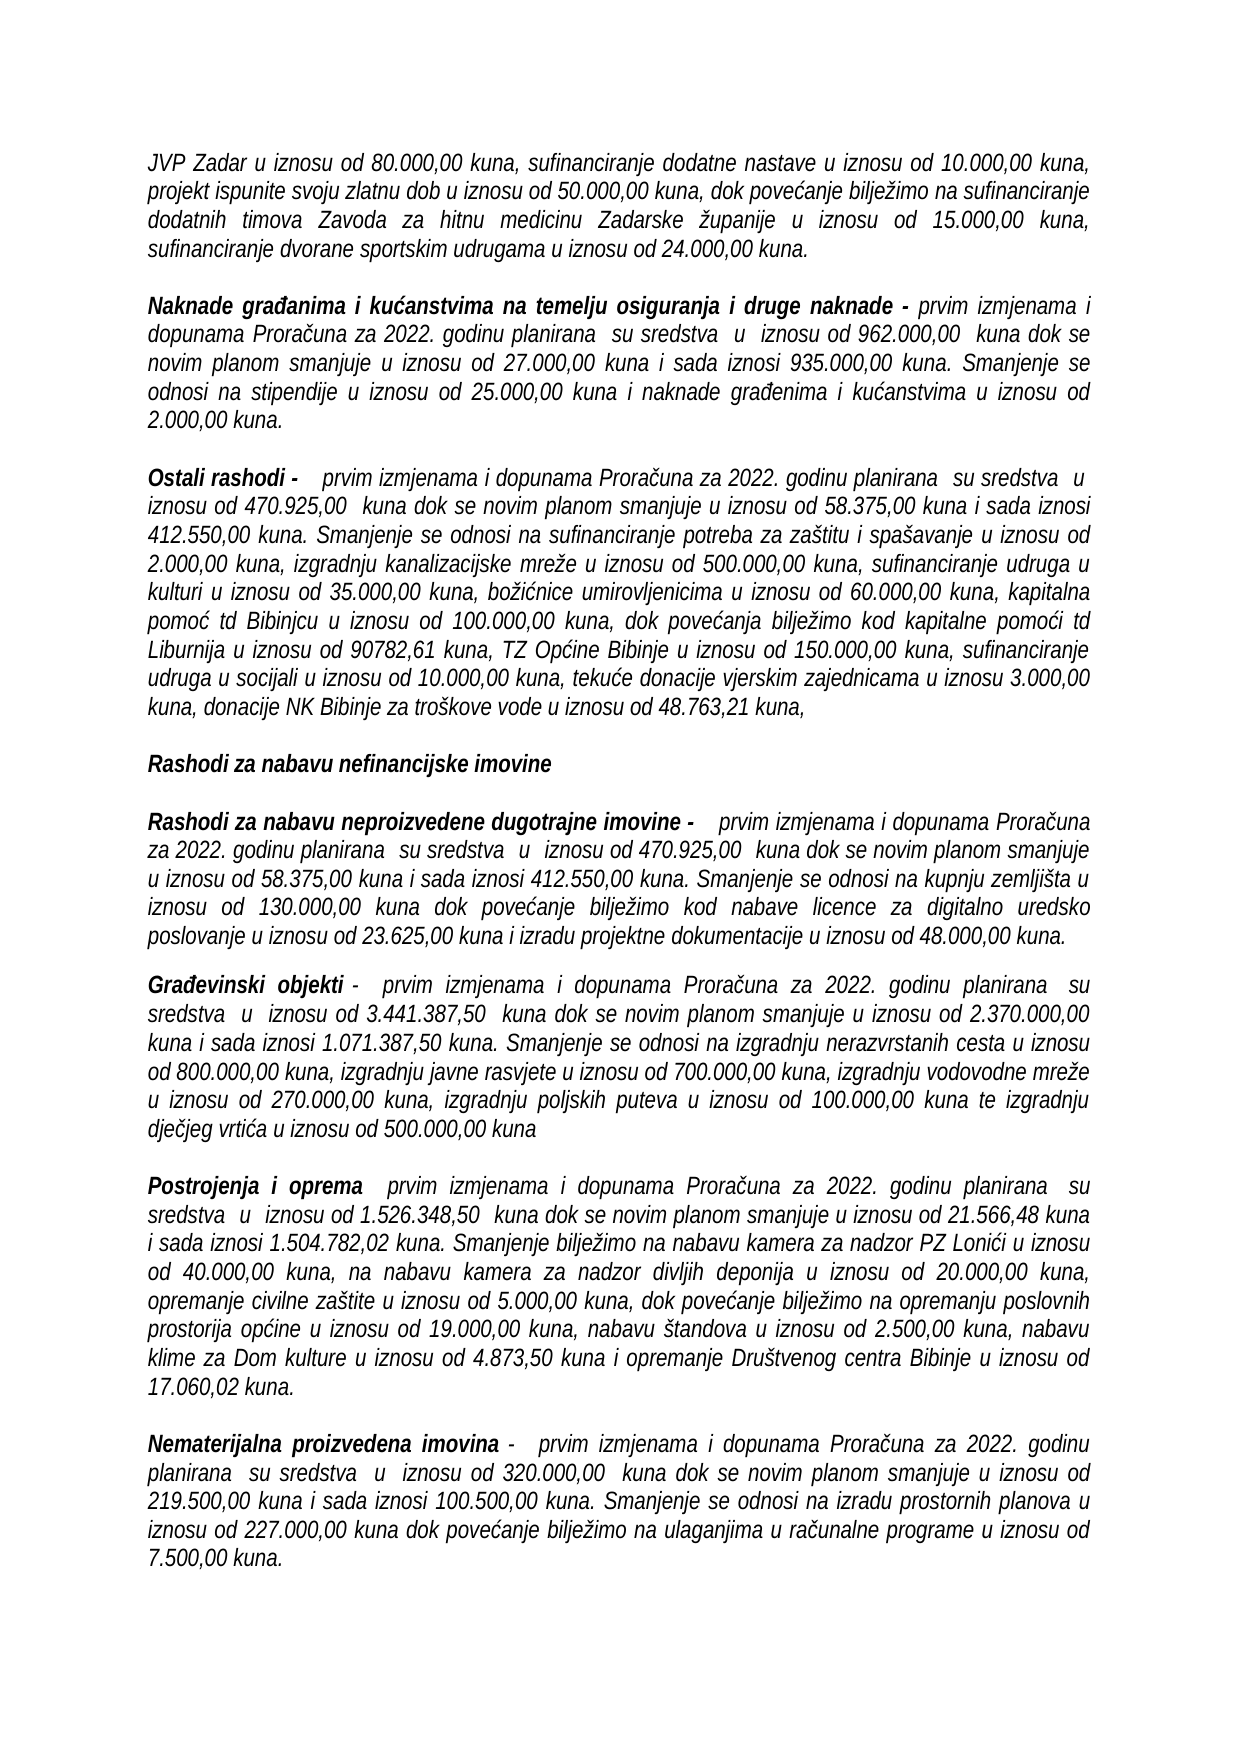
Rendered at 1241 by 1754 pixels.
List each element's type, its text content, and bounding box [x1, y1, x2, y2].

text JVP Zadar u iznosu od 80.000,00 kuna, sufinanciranje dodatne nastave u iznosu od 10.000,00 kuna, projekt ispunite svoju zlatnu dob u iznosu od 50.000,00 kuna, dok povećanje bilježimo na sufinanciranje dodatnih timova Zavoda za hitnu medicinu Zadarske županije u iznosu od 15.000,00 kuna, sufinanciranje dvorane sportskim udrugama u iznosu od 24.000,00 kuna. [148, 148, 1093, 262]
text Građevinski objekti - prvim izmjenama i dopunama Proračuna za 2022. godinu planirana su sredstva u iznosu od 3.441.387,50 kuna dok se novim planom smanjuje u iznosu od 2.370.000,00 kuna i sada iznosi 1.071.387,50 kuna. Smanjenje se odnosi na izgradnju nerazvrstanih cesta u iznosu od 800.000,00 kuna, izgradnju javne rasvjete u iznosu od 700.000,00 kuna, izgradnju vodovodne mreže u iznosu od 270.000,00 kuna, izgradnju poljskih puteva u iznosu od 100.000,00 kuna te izgradnju dječjeg vrtića u iznosu od 500.000,00 kuna [148, 971, 1093, 1142]
text Nematerijalna proizvedena imovina - prvim izmjenama i dopunama Proračuna za 2022. godinu planirana su sredstva u iznosu od 320.000,00 kuna dok se novim planom smanjuje u iznosu od 219.500,00 kuna i sada iznosi 100.500,00 kuna. Smanjenje se odnosi na izradu prostornih planova u iznosu od 227.000,00 kuna dok povećanje bilježimo na ulaganjima u računalne programe u iznosu od 7.500,00 kuna. [148, 1429, 1093, 1572]
text Naknade građanima i kućanstvima na temelju osiguranja i druge naknade - prvim izmjenama i dopunama Proračuna za 2022. godinu planirana su sredstva u iznosu od 962.000,00 kuna dok se novim planom smanjuje u iznosu od 27.000,00 kuna i sada iznosi 935.000,00 kuna. Smanjenje se odnosi na stipendije u iznosu od 25.000,00 kuna i naknade građenima i kućanstvima u iznosu od 2.000,00 kuna. [148, 291, 1093, 434]
text Ostali rashodi - prvim izmjenama i dopunama Proračuna za 2022. godinu planirana su sredstva u iznosu od 470.925,00 kuna dok se novim planom smanjuje u iznosu od 58.375,00 kuna i sada iznosi 412.550,00 kuna. Smanjenje se odnosi na sufinanciranje potreba za zaštitu i spašavanje u iznosu od 2.000,00 kuna, izgradnju kanalizacijske mreže u iznosu od 500.000,00 kuna, sufinanciranje udruga u kulturi u iznosu od 35.000,00 kuna, božićnice umirovljenicima u iznosu od 60.000,00 kuna, kapitalna pomoć td Bibinjcu u iznosu od 100.000,00 kuna, dok povećanja bilježimo kod kapitalne pomoći td Liburnija u iznosu od 90782,61 kuna, TZ Općine Bibinje u iznosu od 150.000,00 kuna, sufinanciranje udruga u socijali u iznosu od 10.000,00 kuna, tekuće donacije vjerskim zajednicama u iznosu 3.000,00 kuna, donacije NK Bibinje za troškove vode u iznosu od 48.763,21 kuna, [148, 463, 1093, 721]
text Postrojenja i oprema prvim izmjenama i dopunama Proračuna za 2022. godinu planirana su sredstva u iznosu od 1.526.348,50 kuna dok se novim planom smanjuje u iznosu od 21.566,48 kuna i sada iznosi 1.504.782,02 kuna. Smanjenje bilježimo na nabavu kamera za nadzor PZ Lonići u iznosu od 40.000,00 kuna, na nabavu kamera za nadzor divljih deponija u iznosu od 20.000,00 kuna, opremanje civilne zaštite u iznosu od 5.000,00 kuna, dok povećanje bilježimo na opremanju poslovnih prostorija općine u iznosu od 19.000,00 kuna, nabavu štandova u iznosu od 2.500,00 kuna, nabavu klime za Dom kulture u iznosu od 4.873,50 kuna i opremanje Društvenog centra Bibinje u iznosu od 17.060,02 kuna. [148, 1171, 1093, 1400]
text Rashodi za nabavu nefinancijske imovine [148, 749, 1093, 778]
text Rashodi za nabavu neproizvedene dugotrajne imovine - prvim izmjenama i dopunama Proračuna za 2022. godinu planirana su sredstva u iznosu od 470.925,00 kuna dok se novim planom smanjuje u iznosu od 58.375,00 kuna i sada iznosi 412.550,00 kuna. Smanjenje se odnosi na kupnju zemljišta u iznosu od 130.000,00 kuna dok povećanje bilježimo kod nabave licence za digitalno uredsko poslovanje u iznosu od 23.625,00 kuna i izradu projektne dokumentacije u iznosu od 48.000,00 kuna. [148, 806, 1093, 950]
